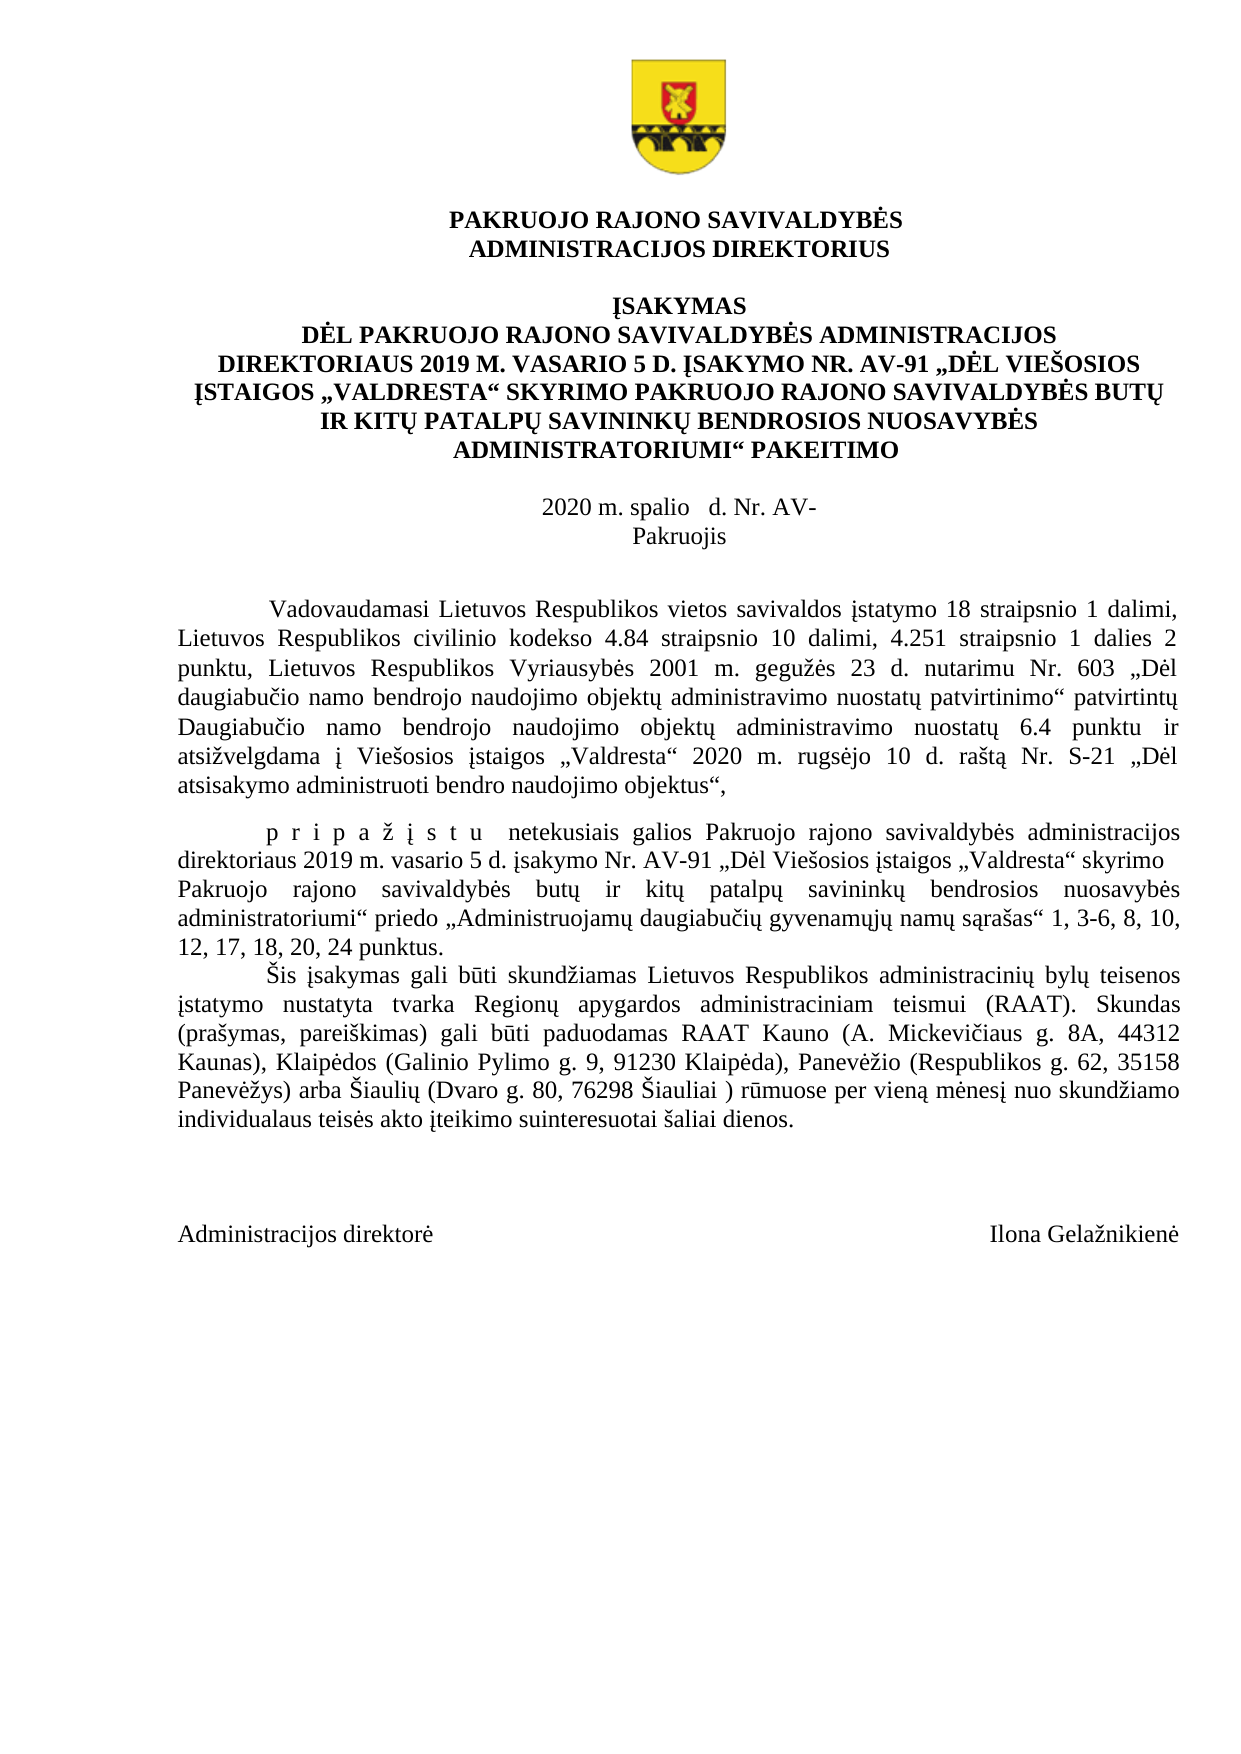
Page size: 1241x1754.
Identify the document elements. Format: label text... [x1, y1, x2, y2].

text p r i p a ž į s t u netekusiais galios Pakruojo rajono savivaldybės administracijos direktoriaus 2019 m. vasario 5 d. įsakymo Nr. AV-91 „Dėl Viešosios įstaigos „Valdresta“ skyrimo [177, 817, 1181, 874]
text PAKRUOJO RAJONO SAVIVALDYBĖS [177, 205, 1181, 234]
text Pakruojis [177, 521, 1181, 550]
text ĮSAKYMAS [177, 291, 1181, 320]
text Administracijos direktorė Ilona Gelažnikienė [177, 1219, 1181, 1248]
text ADMINISTRACIJOS DIREKTORIUS [177, 234, 1181, 262]
text Pakruojo rajono savivaldybės butų ir kitų patalpų savininkų bendrosios nuosavybės administratoriumi“ priedo „Administruojamų daugiabučių gyvenamųjų namų sąrašas“ 1, 3-6, 8, 10, 12, 17, 18, 20, 24 punktus. [177, 874, 1181, 960]
text DIREKTORIAUS 2019 M. VASARIO 5 D. ĮSAKYMO NR. AV-91 „DĖL VIEŠOSIOS ĮSTAIGOS „VALDRESTA“ SKYRIMO PAKRUOJO RAJONO SAVIVALDYBĖS BUTŲ IR KITŲ PATALPŲ SAVININKŲ BENDROSIOS NUOSAVYBĖS ADMINISTRATORIUMI“ PAKEITIMO [177, 349, 1181, 464]
text 2020 m. spalio d. Nr. AV- [177, 492, 1181, 521]
text DĖL PAKRUOJO RAJONO SAVIVALDYBĖS ADMINISTRACIJOS [177, 320, 1181, 349]
text Šis įsakymas gali būti skundžiamas Lietuvos Respublikos administracinių bylų teisenos įstatymo nustatyta tvarka Regionų apygardos administraciniam teismui (RAAT). Skundas (prašymas, pareiškimas) gali būti paduodamas RAAT Kauno (A. Mickevičiaus g. 8A, 44312 Kaunas), Klaipėdos (Galinio Pylimo g. 9, 91230 Klaipėda), Panevėžio (Respublikos g. 62, 35158 Panevėžys) arba Šiaulių (Dvaro g. 80, 76298 Šiauliai ) rūmuose per vieną mėnesį nuo skundžiamo individualaus teisės akto įteikimo suinteresuotai šaliai dienos. [177, 960, 1181, 1133]
text Vadovaudamasi Lietuvos Respublikos vietos savivaldos įstatymo 18 straipsnio 1 dalimi, Lietuvos Respublikos civilinio kodekso 4.84 straipsnio 10 dalimi, 4.251 straipsnio 1 dalies 2 punktu, Lietuvos Respublikos Vyriausybės 2001 m. gegužės 23 d. nutarimu Nr. 603 „Dėl daugiabučio namo bendrojo naudojimo objektų administravimo nuostatų patvirtinimo“ patvirtintų Daugiabučio namo bendrojo naudojimo objektų administravimo nuostatų 6.4 punktu ir atsižvelgdama į Viešosios įstaigos „Valdresta“ 2020 m. rugsėjo 10 d. raštą Nr. S-21 „Dėl atsisakymo administruoti bendro naudojimo objektus“, [177, 593, 1179, 800]
